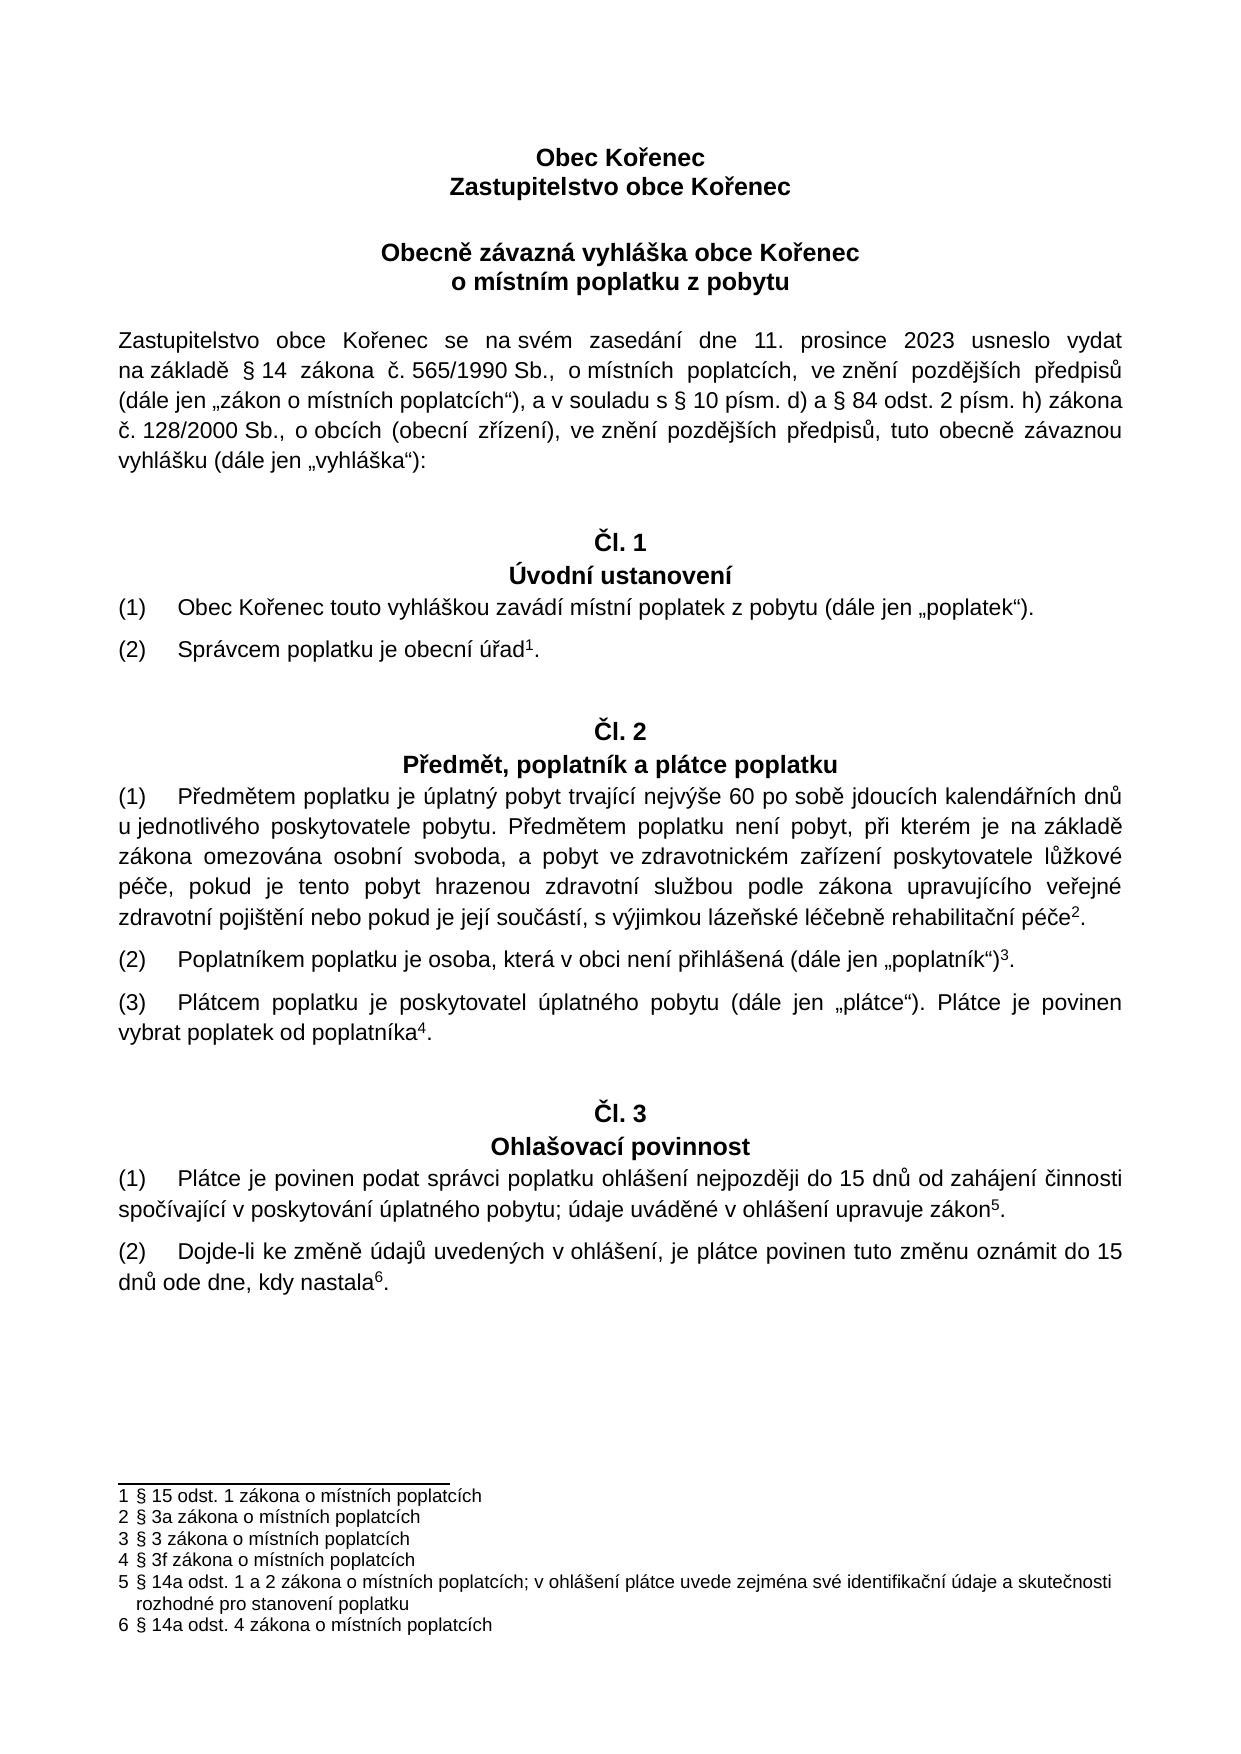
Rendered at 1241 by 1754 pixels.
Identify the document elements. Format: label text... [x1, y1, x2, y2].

list § 14a odst. 4 zákona o místních poplatcích [118, 1614, 1122, 1635]
list § 3 zákona o místních poplatcích [118, 1528, 1122, 1549]
list Obec Kořenec touto vyhláškou zavádí místní poplatek z pobytu (dále jen „poplatek“). [118, 594, 1122, 620]
subtitle Obecně závazná vyhláška obce Kořenec o místním poplatku z pobytu [118, 238, 1122, 295]
list Plátce je povinen podat správci poplatku ohlášení nejpozději do 15 dnů od zahájení činnosti spočívající v poskytování úplatného pobytu; údaje uváděné v ohlášení upravuje zákon. [118, 1165, 1122, 1222]
list § 3a zákona o místních poplatcích [118, 1506, 1122, 1528]
text Zastupitelstvo obce Kořenec se na svém zasedání dne 11. prosince 2023 usneslo vydat na základě § 14 zákona č. 565/1990 Sb., o místních poplatcích, ve znění pozdějších předpisů (dále jen „zákon o místních poplatcích“), a v souladu s § 10 písm. d) a § 84 odst. 2 písm. h) zákona č. 128/2000 Sb., o obcích (obecní zřízení), ve znění pozdějších předpisů, tuto obecně závaznou vyhlášku (dále jen „vyhláška“): [118, 327, 1122, 474]
subtitle Čl. 2 Předmět, poplatník a plátce poplatku [118, 717, 1122, 778]
list Předmětem poplatku je úplatný pobyt trvající nejvýše 60 po sobě jdoucích kalendářních dnů u jednotlivého poskytovatele pobytu. Předmětem poplatku není pobyt, při kterém je na základě zákona omezována osobní svoboda, a pobyt ve zdravotnickém zařízení poskytovatele lůžkové péče, pokud je tento pobyt hrazenou zdravotní službou podle zákona upravujícího veřejné zdravotní pojištění nebo pokud je její součástí, s výjimkou lázeňské léčebně rehabilitační péče. [118, 783, 1122, 930]
list § 14a odst. 1 a 2 zákona o místních poplatcích; v ohlášení plátce uvede zejména své identifikační údaje a skutečnosti rozhodné pro stanovení poplatku [118, 1571, 1122, 1614]
subtitle Čl. 1 Úvodní ustanovení [118, 528, 1122, 589]
subtitle Čl. 3 Ohlašovací povinnost [118, 1099, 1122, 1161]
list Správcem poplatku je obecní úřad. [118, 636, 1122, 663]
text Obec Kořenec Zastupitelstvo obce Kořenec [118, 143, 1122, 201]
list Dojde-li ke změně údajů uvedených v ohlášení, je plátce povinen tuto změnu oznámit do 15 dnů ode dne, kdy nastala. [118, 1238, 1122, 1295]
list Poplatníkem poplatku je osoba, která v obci není přihlášená (dále jen „poplatník“). [118, 946, 1122, 973]
list § 15 odst. 1 zákona o místních poplatcích [118, 1484, 1122, 1506]
list § 3f zákona o místních poplatcích [118, 1549, 1122, 1571]
list Plátcem poplatku je poskytovatel úplatného pobytu (dále jen „plátce“). Plátce je povinen vybrat poplatek od poplatníka. [118, 989, 1122, 1046]
